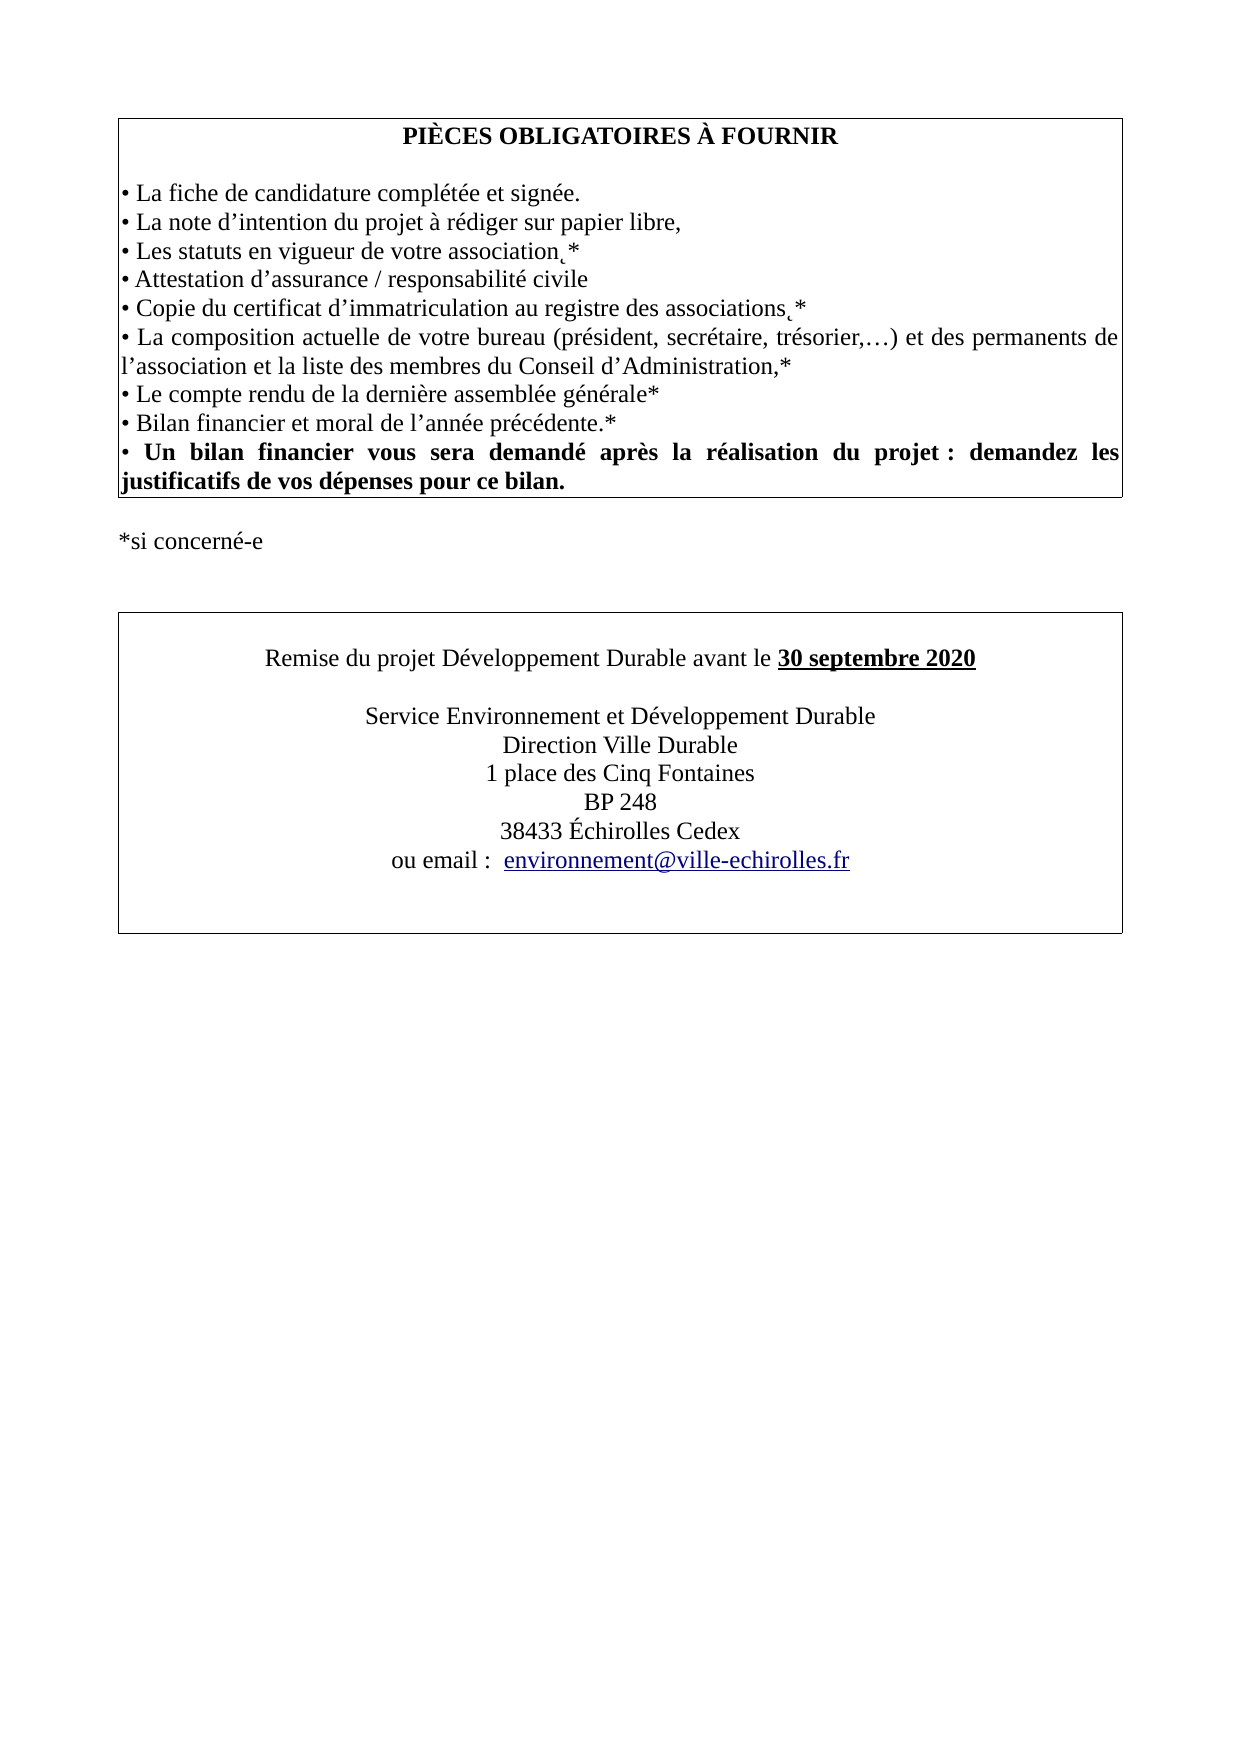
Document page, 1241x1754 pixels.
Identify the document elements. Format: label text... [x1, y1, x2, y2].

text • Copie du certificat d’immatriculation au registre des associations˛* [119, 291, 1122, 319]
text 38433 Échirolles Cedex [119, 813, 1122, 842]
text *si concerné-e [118, 526, 1122, 554]
text Direction Ville Durable [119, 727, 1122, 756]
text • Attestation d’assurance / responsabilité civile [119, 262, 1122, 291]
text • Les statuts en vigueur de votre association˛* [119, 233, 1122, 262]
text ou email : environnement@ville-echirolles.fr [119, 842, 1122, 873]
text PIÈCES OBLIGATOIRES À FOURNIR [119, 119, 1122, 149]
text • Un bilan financier vous sera demandé après la réalisation du projet : demandez les justificatifs de vos dépenses pour ce bilan. [119, 434, 1122, 497]
text • La note d’intention du projet à rédiger sur papier libre, [119, 204, 1122, 233]
text • Bilan financier et moral de l’année précédente.* [119, 406, 1122, 434]
text Service Environnement et Développement Durable [119, 698, 1122, 727]
text BP 248 [119, 784, 1122, 813]
text Remise du projet Développement Durable avant le 30 septembre 2020 [119, 641, 1122, 672]
text 1 place des Cinq Fontaines [119, 756, 1122, 784]
text • Le compte rendu de la dernière assemblée générale* [119, 377, 1122, 406]
text • La fiche de candidature complétée et signée. [119, 176, 1122, 204]
text • La composition actuelle de votre bureau (président, secrétaire, trésorier,…) et des permanents de l’association et la liste des membres du Conseil d’Administration,* [119, 319, 1122, 377]
